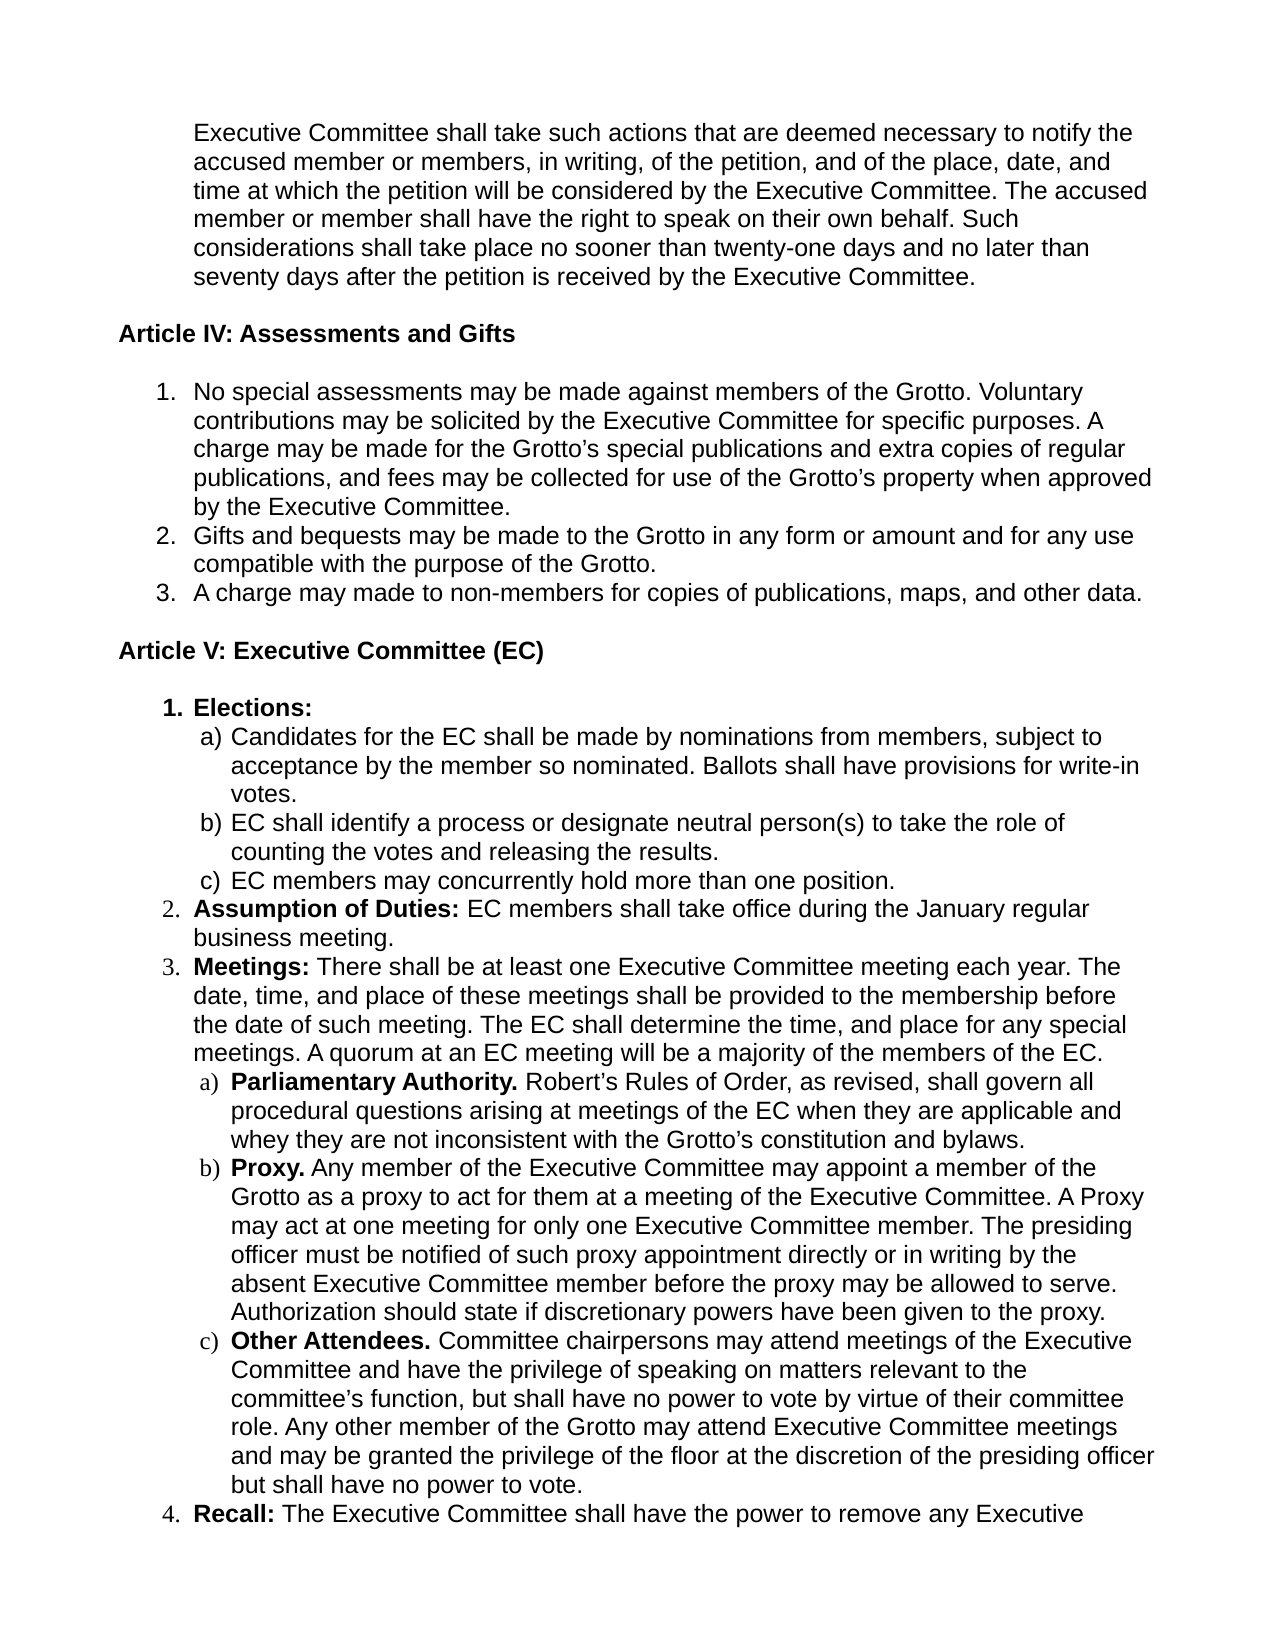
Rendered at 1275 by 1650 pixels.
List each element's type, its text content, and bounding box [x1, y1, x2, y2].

list Meetings: There shall be at least one Executive Committee meeting each year. The date, time, and place of these meetings shall be provided to the membership before the date of such meeting. The EC shall determine the time, and place for any special meetings. A quorum at an EC meeting will be a majority of the members of the EC. [156, 952, 1157, 1067]
list Proxy. Any member of the Executive Committee may appoint a member of the Grotto as a proxy to act for them at a meeting of the Executive Committee. A Proxy may act at one meeting for only one Executive Committee member. The presiding officer must be notified of such proxy appointment directly or in writing by the absent Executive Committee member before the proxy may be allowed to serve. Authorization should state if discretionary powers have been given to the proxy. [193, 1153, 1157, 1326]
list Executive Committee shall take such actions that are deemed necessary to notify the accused member or members, in writing, of the petition, and of the place, date, and time at which the petition will be considered by the Executive Committee. The accused member or member shall have the right to speak on their own behalf. Such considerations shall take place no sooner than twenty-one days and no later than seventy days after the petition is received by the Executive Committee. [156, 118, 1157, 291]
list Gifts and bequests may be made to the Grotto in any form or amount and for any use compatible with the purpose of the Grotto. [156, 521, 1157, 578]
list Parliamentary Authority. Robert’s Rules of Order, as revised, shall govern all procedural questions arising at meetings of the EC when they are applicable and whey they are not inconsistent with the Grotto’s constitution and bylaws. [193, 1067, 1157, 1153]
list No special assessments may be made against members of the Grotto. Voluntary contributions may be solicited by the Executive Committee for specific purposes. A charge may be made for the Grotto’s special publications and extra copies of regular publications, and fees may be collected for use of the Grotto’s property when approved by the Executive Committee. [156, 377, 1157, 521]
list Other Attendees. Committee chairpersons may attend meetings of the Executive Committee and have the privilege of speaking on matters relevant to the committee’s function, but shall have no power to vote by virtue of their committee role. Any other member of the Grotto may attend Executive Committee meetings and may be granted the privilege of the floor at the discretion of the presiding officer but shall have no power to vote. [193, 1326, 1157, 1499]
list EC shall identify a process or designate neutral person(s) to take the role of counting the votes and releasing the results. [193, 808, 1157, 866]
text Article IV: Assessments and Gifts [118, 319, 1157, 348]
list Candidates for the EC shall be made by nominations from members, subject to acceptance by the member so nominated. Ballots shall have provisions for write-in votes. [193, 722, 1157, 808]
list Elections: [156, 693, 1157, 722]
list A charge may made to non-members for copies of publications, maps, and other data. [156, 578, 1157, 607]
list Assumption of Duties: EC members shall take office during the January regular business meeting. [156, 894, 1157, 952]
list EC members may concurrently hold more than one position. [193, 866, 1157, 894]
list Recall: The Executive Committee shall have the power to remove any Executive [156, 1499, 1157, 1527]
text Article V: Executive Committee (EC) [118, 636, 1157, 664]
